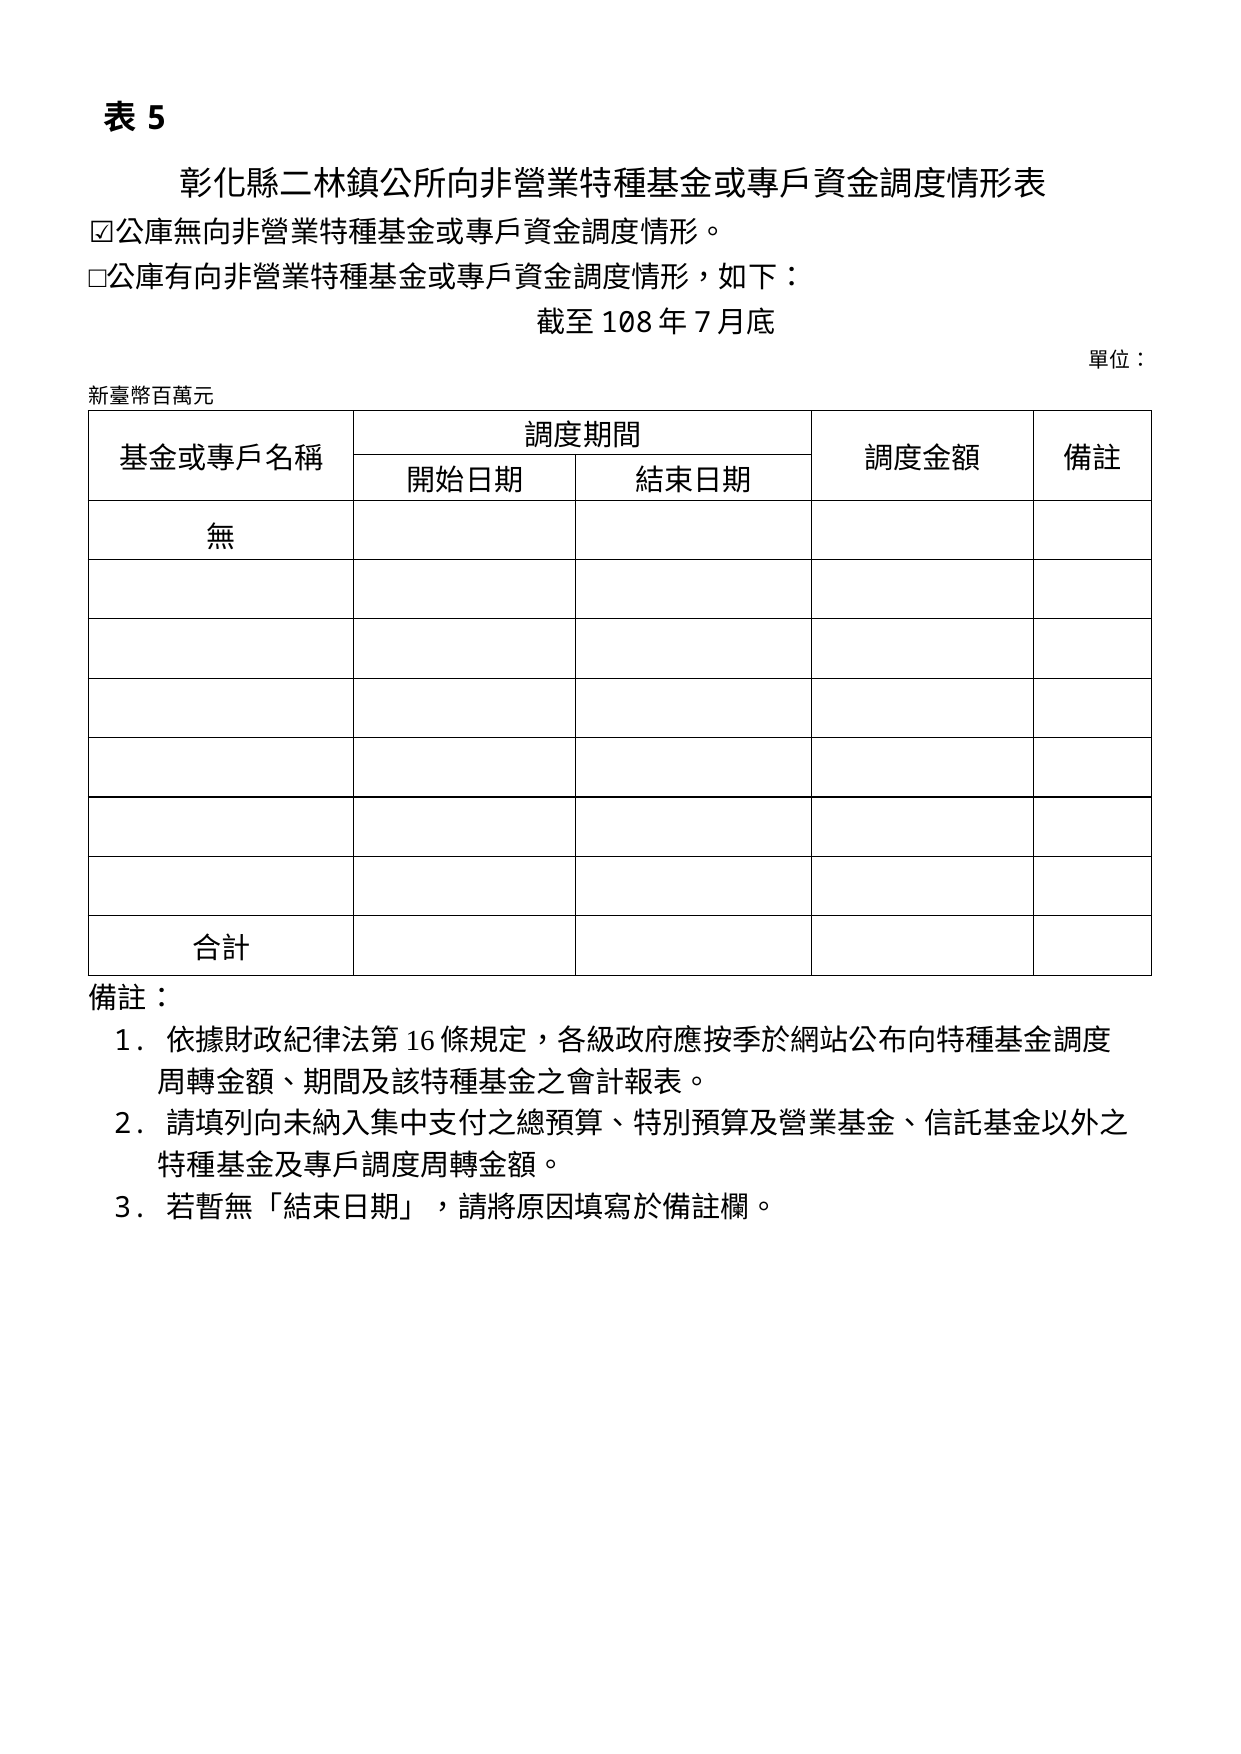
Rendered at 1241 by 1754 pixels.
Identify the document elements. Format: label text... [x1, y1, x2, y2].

table_cell [812, 738, 1033, 796]
table_cell [812, 501, 1033, 559]
table_cell [354, 798, 575, 856]
table_header 基金或專戶名稱 [89, 411, 353, 499]
table_cell [89, 679, 353, 737]
table_cell [354, 619, 575, 678]
table_cell [576, 916, 811, 974]
text ☑公庫無向非營業特種基金或專戶資金調度情形。 [89, 214, 1137, 250]
table_cell [812, 560, 1033, 618]
table_cell [812, 679, 1033, 737]
table_cell [354, 857, 575, 915]
table_cell [354, 916, 575, 974]
table_cell 開始日期 [354, 455, 575, 499]
table_cell [576, 501, 811, 559]
table_cell [354, 501, 575, 559]
text 截至108年7月底 [89, 304, 1137, 339]
table_cell [1034, 738, 1151, 796]
text 3. 若暫無「結束日期」，請將原因填寫於備註欄。 [114, 1184, 1137, 1226]
table_header 備註 [1034, 411, 1151, 499]
table_cell [1034, 798, 1151, 856]
table_cell [812, 619, 1033, 678]
table_cell [354, 560, 575, 618]
table_cell [89, 857, 353, 915]
table_cell 合計 [89, 916, 353, 974]
text 1. 依據財政紀律法第16條規定，各級政府應按季於網站公布向特種基金調度周轉金額、期間及該特種基金之會計報表。 [114, 1017, 1137, 1101]
table_cell [1034, 916, 1151, 974]
table_cell 結束日期 [576, 455, 811, 499]
table_header 調度金額 [812, 411, 1033, 499]
table_cell [89, 798, 353, 856]
text 單位：新臺幣百萬元 [89, 339, 1137, 410]
table_cell 無 [89, 501, 353, 559]
table_cell [576, 560, 811, 618]
text 2. 請填列向未納入集中支付之總預算、特別預算及營業基金、信託基金以外之特種基金及專戶調度周轉金額。 [114, 1101, 1137, 1184]
table_cell [89, 738, 353, 796]
table_cell [354, 738, 575, 796]
table_cell [1034, 560, 1151, 618]
table_cell [1034, 857, 1151, 915]
table_cell [1034, 619, 1151, 678]
table_cell [1034, 679, 1151, 737]
text □公庫有向非營業特種基金或專戶資金調度情形，如下： [89, 259, 1137, 295]
table_cell [812, 857, 1033, 915]
table_cell [812, 916, 1033, 974]
table_cell [812, 798, 1033, 856]
table_cell [89, 619, 353, 678]
text 彰化縣二林鎮公所向非營業特種基金或專戶資金調度情形表 [89, 162, 1137, 204]
table_cell [576, 798, 811, 856]
table_cell [576, 619, 811, 678]
table_cell [576, 857, 811, 915]
text 備註： [88, 976, 1137, 1017]
table_cell [576, 738, 811, 796]
table_header 調度期間 [354, 411, 811, 454]
table_cell [89, 560, 353, 618]
table_cell [354, 679, 575, 737]
table_cell [1034, 501, 1151, 559]
table_cell [576, 679, 811, 737]
